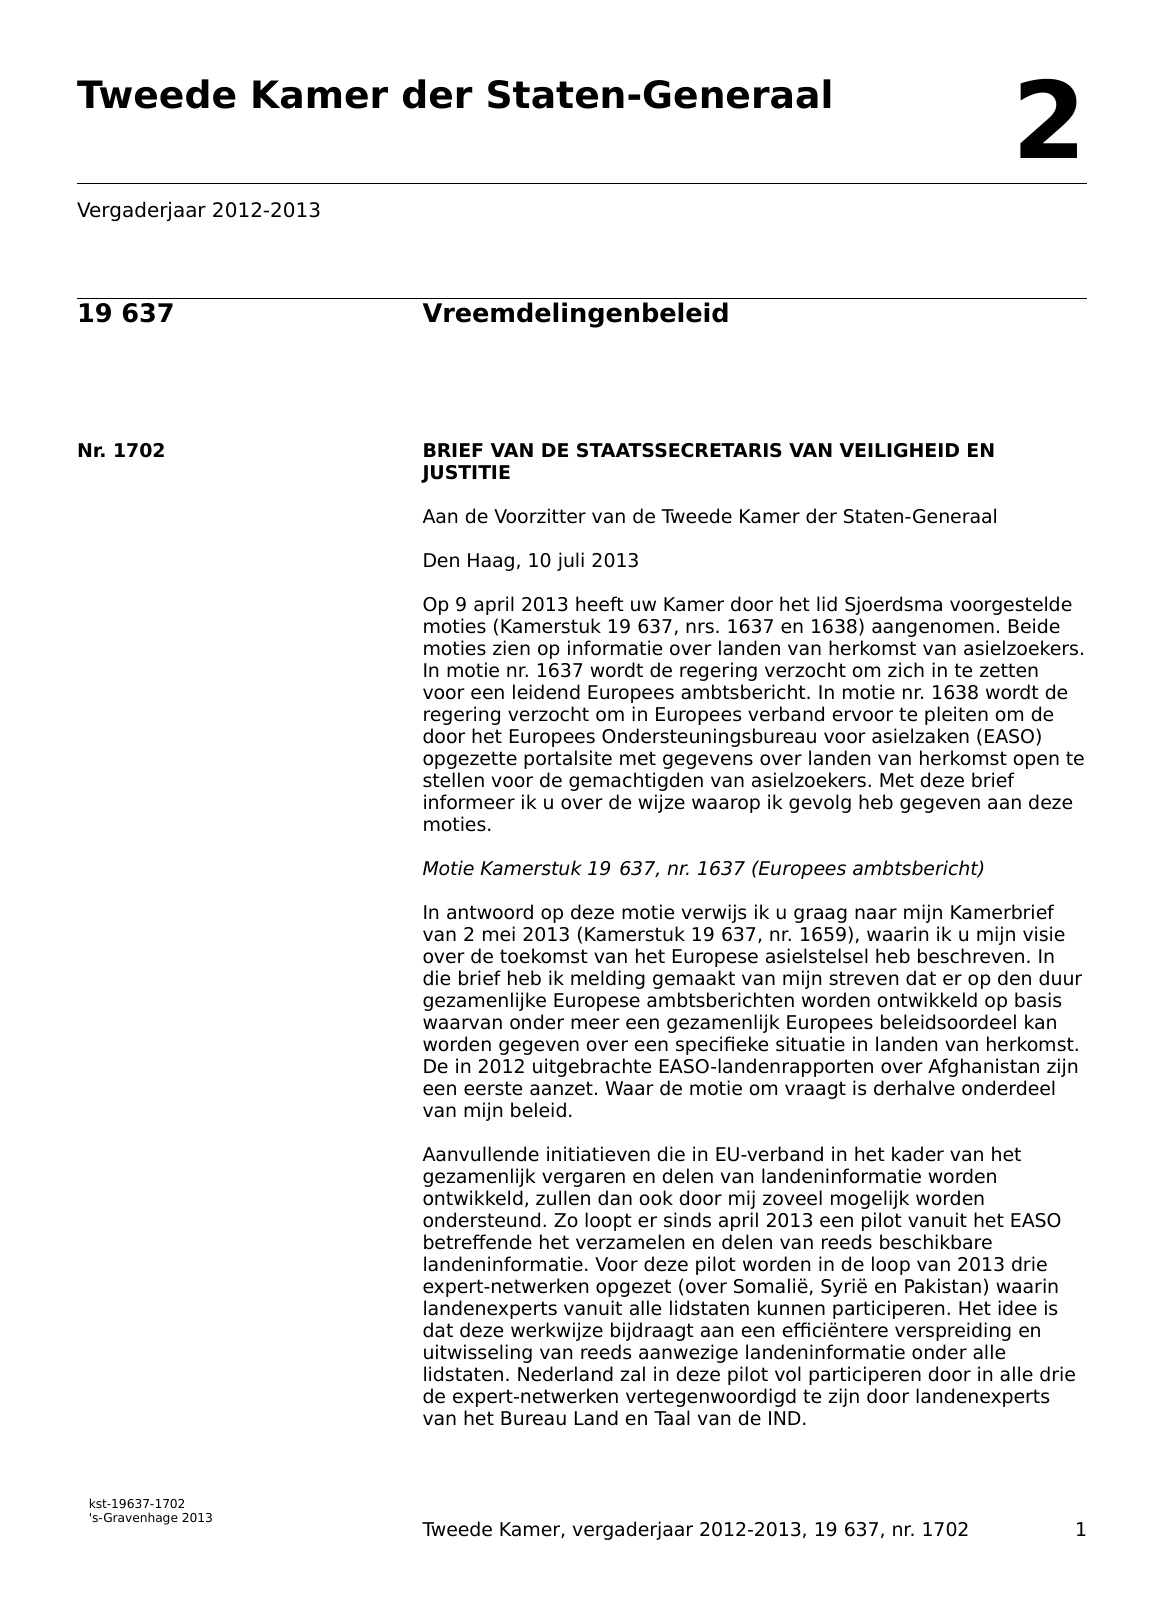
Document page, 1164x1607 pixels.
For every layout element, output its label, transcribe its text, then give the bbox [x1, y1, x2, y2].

text In antwoord op deze motie verwijs ik u graag naar mijn Kamerbrief van 2 mei 2013 (Kamerstuk 19 637, nr. 1659), waarin ik u mijn visie over de toekomst van het Europese asielstelsel heb beschreven. In die brief heb ik melding gemaakt van mijn streven dat er op den duur gezamenlijke Europese ambtsberichten worden ontwikkeld op basis waarvan onder meer een gezamenlijk Europees beleidsoordeel kan worden gegeven over een specifieke situatie in landen van herkomst. De in 2012 uitgebrachte EASO-landenrapporten over Afghanistan zijn een eerste aanzet. Waar de motie om vraagt is derhalve onderdeel van mijn beleid. [422, 902, 1087, 1122]
text Den Haag, 10 juli 2013 [422, 550, 1087, 572]
table_cell Vergaderjaar 2012-2013 [77, 184, 1087, 298]
subtitle Nr. 1702 BRIEF VAN DE STAATSSECRETARIS VAN VEILIGHEID EN JUSTITIE [77, 440, 1087, 484]
table_header Tweede Kamer der Staten-Generaal [77, 59, 886, 183]
text 's-Gravenhage 2013 [88, 1511, 323, 1525]
text Aan de Voorzitter van de Tweede Kamer der Staten-Generaal [422, 506, 1087, 528]
text Aanvullende initiatieven die in EU-verband in het kader van het gezamenlijk vergaren en delen van landeninformatie worden ontwikkeld, zullen dan ook door mij zoveel mogelijk worden ondersteund. Zo loopt er sinds april 2013 een pilot vanuit het EASO betreffende het verzamelen en delen van reeds beschikbare landeninformatie. Voor deze pilot worden in de loop van 2013 drie expert-netwerken opgezet (over Somalië, Syrië en Pakistan) waarin landenexperts vanuit alle lidstaten kunnen participeren. Het idee is dat deze werkwijze bijdraagt aan een efficiëntere verspreiding en uitwisseling van reeds aanwezige landeninformatie onder alle lidstaten. Nederland zal in deze pilot vol participeren door in alle drie de expert-netwerken vertegenwoordigd te zijn door landenexperts van het Bureau Land en Taal van de IND. [422, 1144, 1087, 1430]
text Op 9 april 2013 heeft uw Kamer door het lid Sjoerdsma voorgestelde moties (Kamerstuk 19 637, nrs. 1637 en 1638) aangenomen. Beide moties zien op informatie over landen van herkomst van asielzoekers. In motie nr. 1637 wordt de regering verzocht om zich in te zetten voor een leidend Europees ambtsbericht. In motie nr. 1638 wordt de regering verzocht om in Europees verband ervoor te pleiten om de door het Europees Ondersteuningsbureau voor asielzaken (EASO) opgezette portalsite met gegevens over landen van herkomst open te stellen voor de gemachtigden van asielzoekers. Met deze brief informeer ik u over de wijze waarop ik gevolg heb gegeven aan deze moties. [422, 594, 1087, 836]
subtitle 19 637 Vreemdelingenbeleid [77, 299, 1087, 329]
text kst-19637-1702 [88, 1497, 323, 1511]
table_header 2 [886, 59, 1087, 183]
subtitle Motie Kamerstuk 19 637, nr. 1637 (Europees ambtsbericht) [422, 858, 1087, 880]
